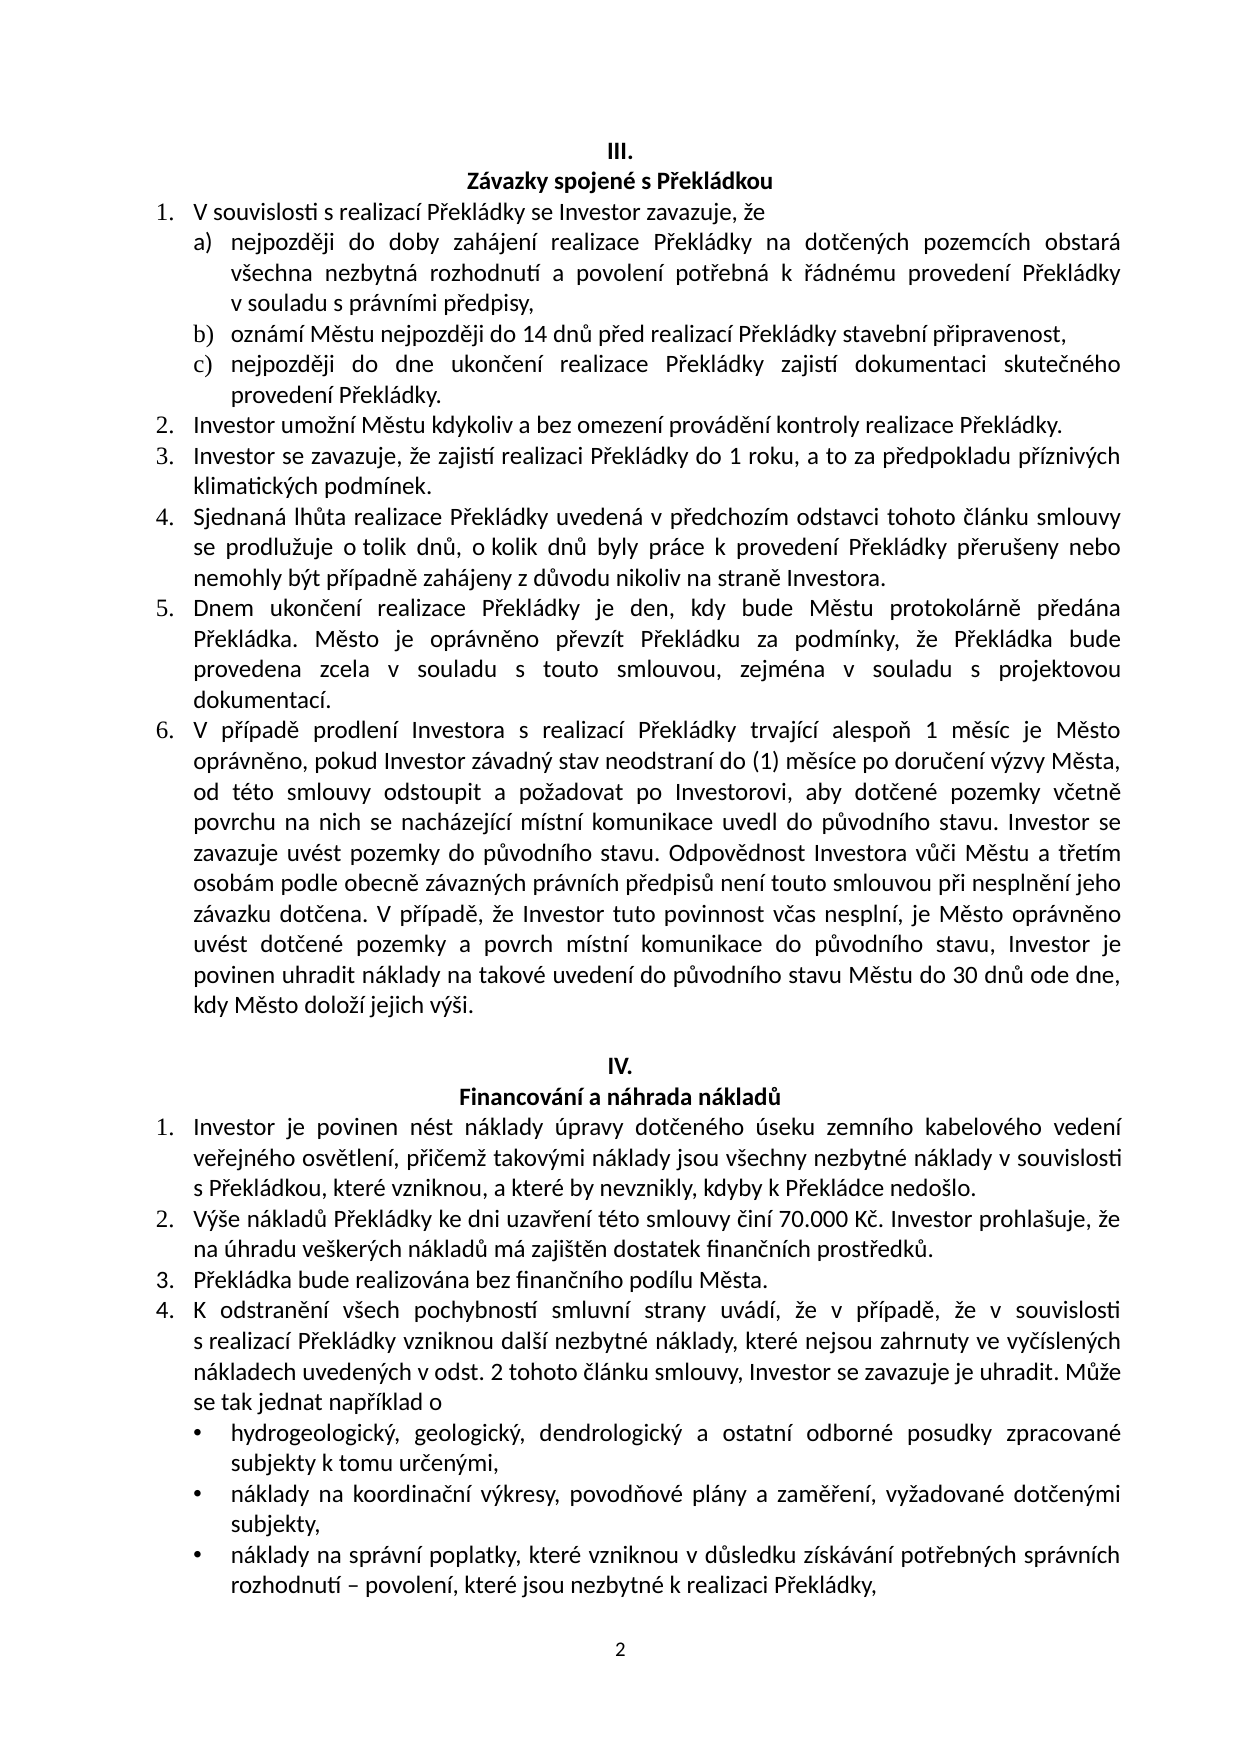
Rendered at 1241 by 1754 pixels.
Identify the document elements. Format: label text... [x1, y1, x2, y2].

text III. [118, 135, 1122, 165]
list V případě prodlení Investora s realizací Překládky trvající alespoň 1 měsíc je Město oprávněno, pokud Investor závadný stav neodstraní do (1) měsíce po doručení výzvy Města, od této smlouvy odstoupit a požadovat po Investorovi, aby dotčené pozemky včetně povrchu na nich se nacházející místní komunikace uvedl do původního stavu. Investor se zavazuje uvést pozemky do původního stavu. Odpovědnost Investora vůči Městu a třetím osobám podle obecně závazných právních předpisů není touto smlouvou při nesplnění jeho závazku dotčena. V případě, že Investor tuto povinnost včas nesplní, je Město oprávněno uvést dotčené pozemky a povrch místní komunikace do původního stavu, Investor je povinen uhradit náklady na takové uvedení do původního stavu Městu do 30 dnů ode dne, kdy Město doloží jejich výši. [156, 715, 1122, 1020]
list hydrogeologický, geologický, dendrologický a ostatní odborné posudky zpracované subjekty k tomu určenými, [193, 1417, 1122, 1478]
list náklady na koordinační výkresy, povodňové plány a zaměření, vyžadované dotčenými subjekty, [193, 1478, 1122, 1539]
list Investor se zavazuje, že zajistí realizaci Překládky do 1 roku, a to za předpokladu příznivých klimatických podmínek. [156, 440, 1122, 501]
text Financování a náhrada nákladů [118, 1081, 1122, 1111]
list Výše nákladů Překládky ke dni uzavření této smlouvy činí 70.000 Kč. Investor prohlašuje, že na úhradu veškerých nákladů má zajištěn dostatek finančních prostředků. [156, 1203, 1122, 1264]
list Překládka bude realizována bez finančního podílu Města. [156, 1264, 1122, 1294]
list nejpozději do doby zahájení realizace Překládky na dotčených pozemcích obstará všechna nezbytná rozhodnutí a povolení potřebná k řádnému provedení Překládky v souladu s právními předpisy, [193, 226, 1122, 318]
list Investor umožní Městu kdykoliv a bez omezení provádění kontroly realizace Překládky. [156, 409, 1122, 440]
text IV. [118, 1050, 1122, 1081]
list K odstranění všech pochybností smluvní strany uvádí, že v případě, že v souvislosti s realizací Překládky vzniknou další nezbytné náklady, které nejsou zahrnuty ve vyčíslených nákladech uvedených v odst. 2 tohoto článku smlouvy, Investor se zavazuje je uhradit. Může se tak jednat například o [156, 1294, 1122, 1417]
list nejpozději do dne ukončení realizace Překládky zajistí dokumentaci skutečného provedení Překládky. [193, 348, 1122, 409]
list Investor je povinen nést náklady úpravy dotčeného úseku zemního kabelového vedení veřejného osvětlení, přičemž takovými náklady jsou všechny nezbytné náklady v souvislosti s Překládkou, které vzniknou, a které by nevznikly, kdyby k Překládce nedošlo. [156, 1111, 1122, 1203]
text Závazky spojené s Překládkou [118, 165, 1122, 196]
list náklady na správní poplatky, které vzniknou v důsledku získávání potřebných správních rozhodnutí – povolení, které jsou nezbytné k realizaci Překládky, [193, 1539, 1122, 1600]
list V souvislosti s realizací Překládky se Investor zavazuje, že [156, 196, 1122, 226]
list Dnem ukončení realizace Překládky je den, kdy bude Městu protokolárně předána Překládka. Město je oprávněno převzít Překládku za podmínky, že Překládka bude provedena zcela v souladu s touto smlouvou, zejména v souladu s projektovou dokumentací. [156, 593, 1122, 715]
list oznámí Městu nejpozději do 14 dnů před realizací Překládky stavební připravenost, [193, 318, 1122, 348]
list Sjednaná lhůta realizace Překládky uvedená v předchozím odstavci tohoto článku smlouvy se prodlužuje o tolik dnů, o kolik dnů byly práce k provedení Překládky přerušeny nebo nemohly být případně zahájeny z důvodu nikoliv na straně Investora. [156, 501, 1122, 593]
